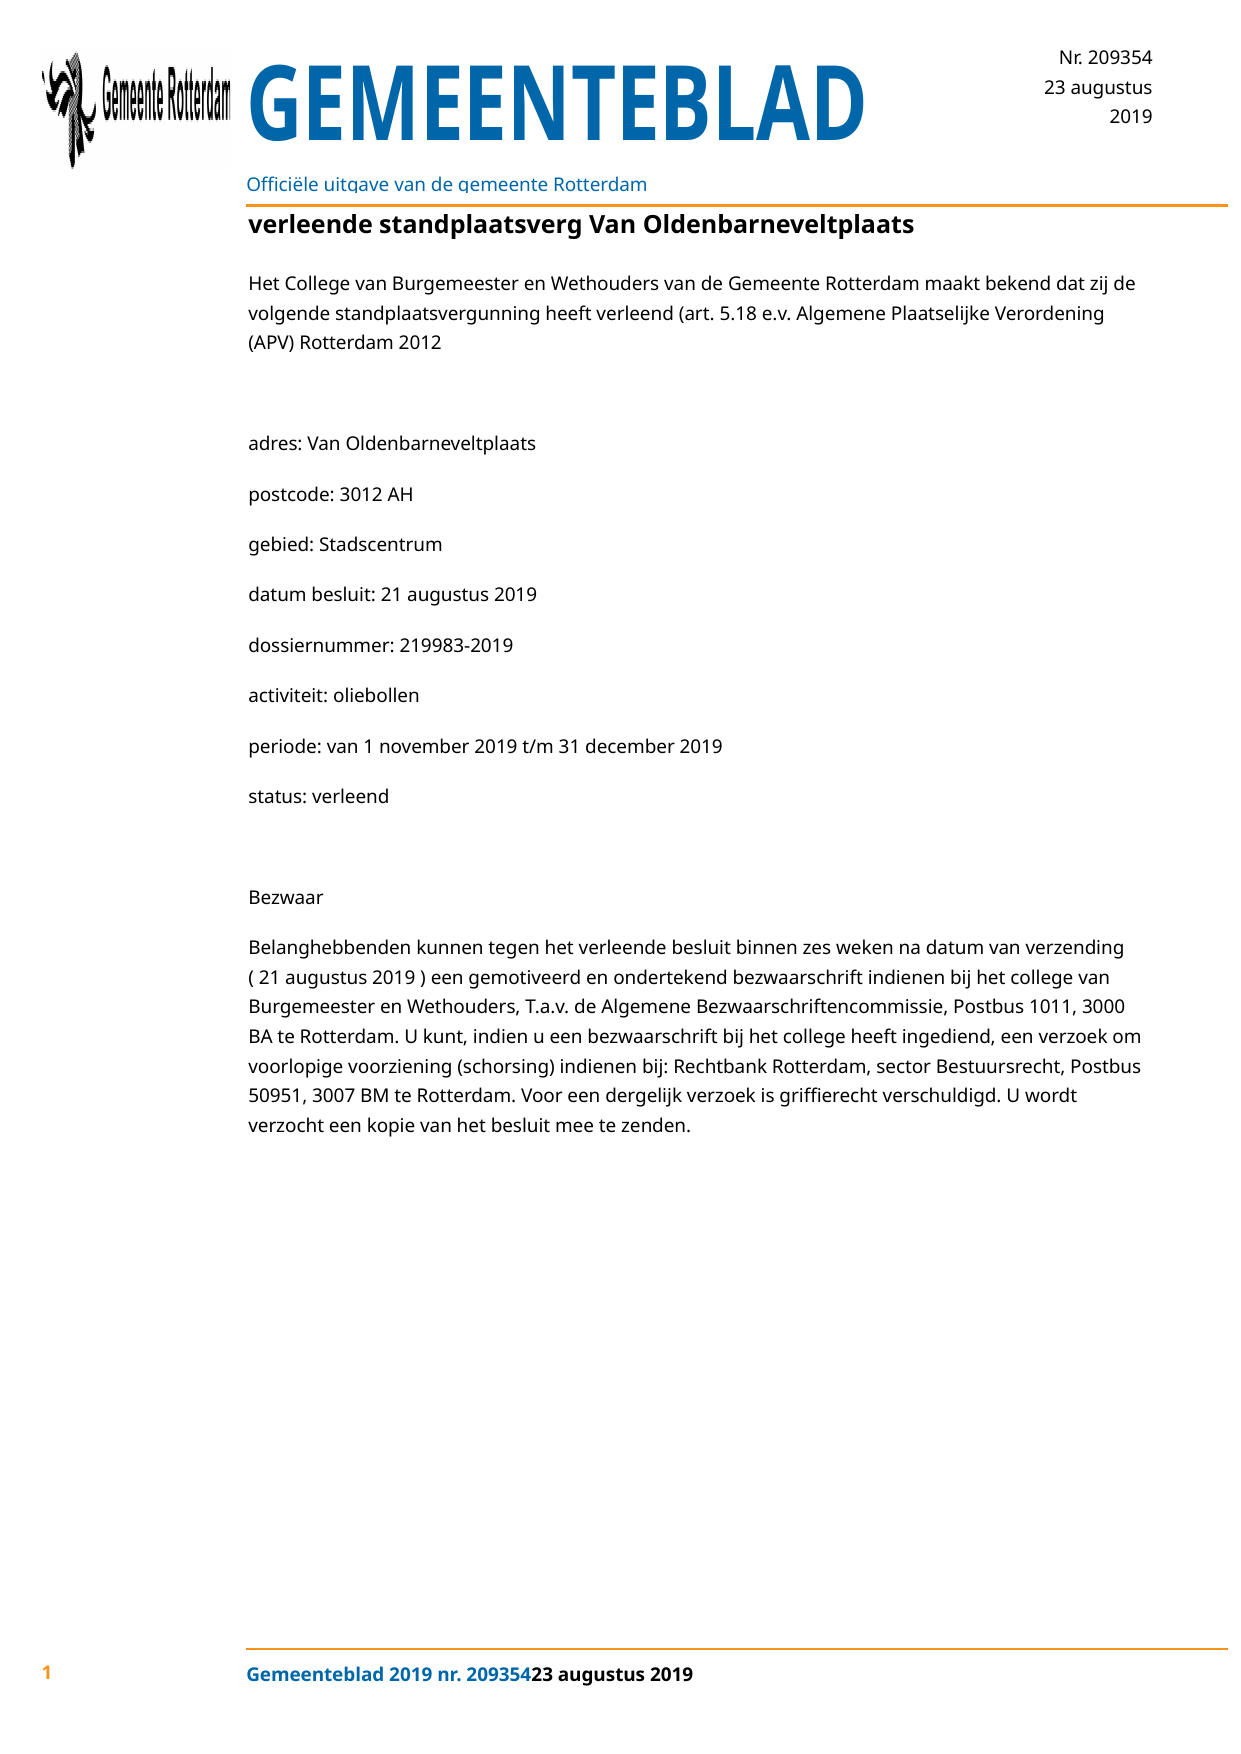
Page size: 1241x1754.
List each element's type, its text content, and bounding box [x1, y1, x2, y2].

text activiteit: oliebollen [248, 682, 1152, 708]
text Bezwaar [248, 884, 1152, 910]
text gebied: Stadscentrum [248, 531, 1152, 557]
text status: verleend [248, 783, 1152, 809]
text adres: Van Oldenbarneveltplaats [248, 430, 1152, 456]
text Belanghebbenden kunnen tegen het verleende besluit binnen zes weken na datum van verzending ( 21 augustus 2019 ) een gemotiveerd en ondertekend bezwaarschrift indienen bij het college van Burgemeester en Wethouders, T.a.v. de Algemene Bezwaarschriftencommissie, Postbus 1011, 3000 BA te Rotterdam. U kunt, indien u een bezwaarschrift bij het college heeft ingediend, een verzoek om voorlopige voorziening (schorsing) indienen bij: Rechtbank Rotterdam, sector Bestuursrecht, Postbus 50951, 3007 BM te Rotterdam. Voor een dergelijk verzoek is griffierecht verschuldigd. U wordt verzocht een kopie van het besluit mee te zenden. [248, 934, 1152, 1138]
text postcode: 3012 AH [248, 481, 1152, 506]
text verleende standplaatsverg Van Oldenbarneveltplaats [248, 207, 1152, 241]
text periode: van 1 november 2019 t/m 31 december 2019 [248, 733, 1152, 758]
text datum besluit: 21 augustus 2019 [248, 582, 1152, 607]
picture [41, 47, 231, 172]
text dossiernummer: 219983-2019 [248, 632, 1152, 658]
text Het College van Burgemeester en Wethouders van de Gemeente Rotterdam maakt bekend dat zij de volgende standplaatsvergunning heeft verleend (art. 5.18 e.v. Algemene Plaatselijke Verordening (APV) Rotterdam 2012 [248, 270, 1152, 355]
